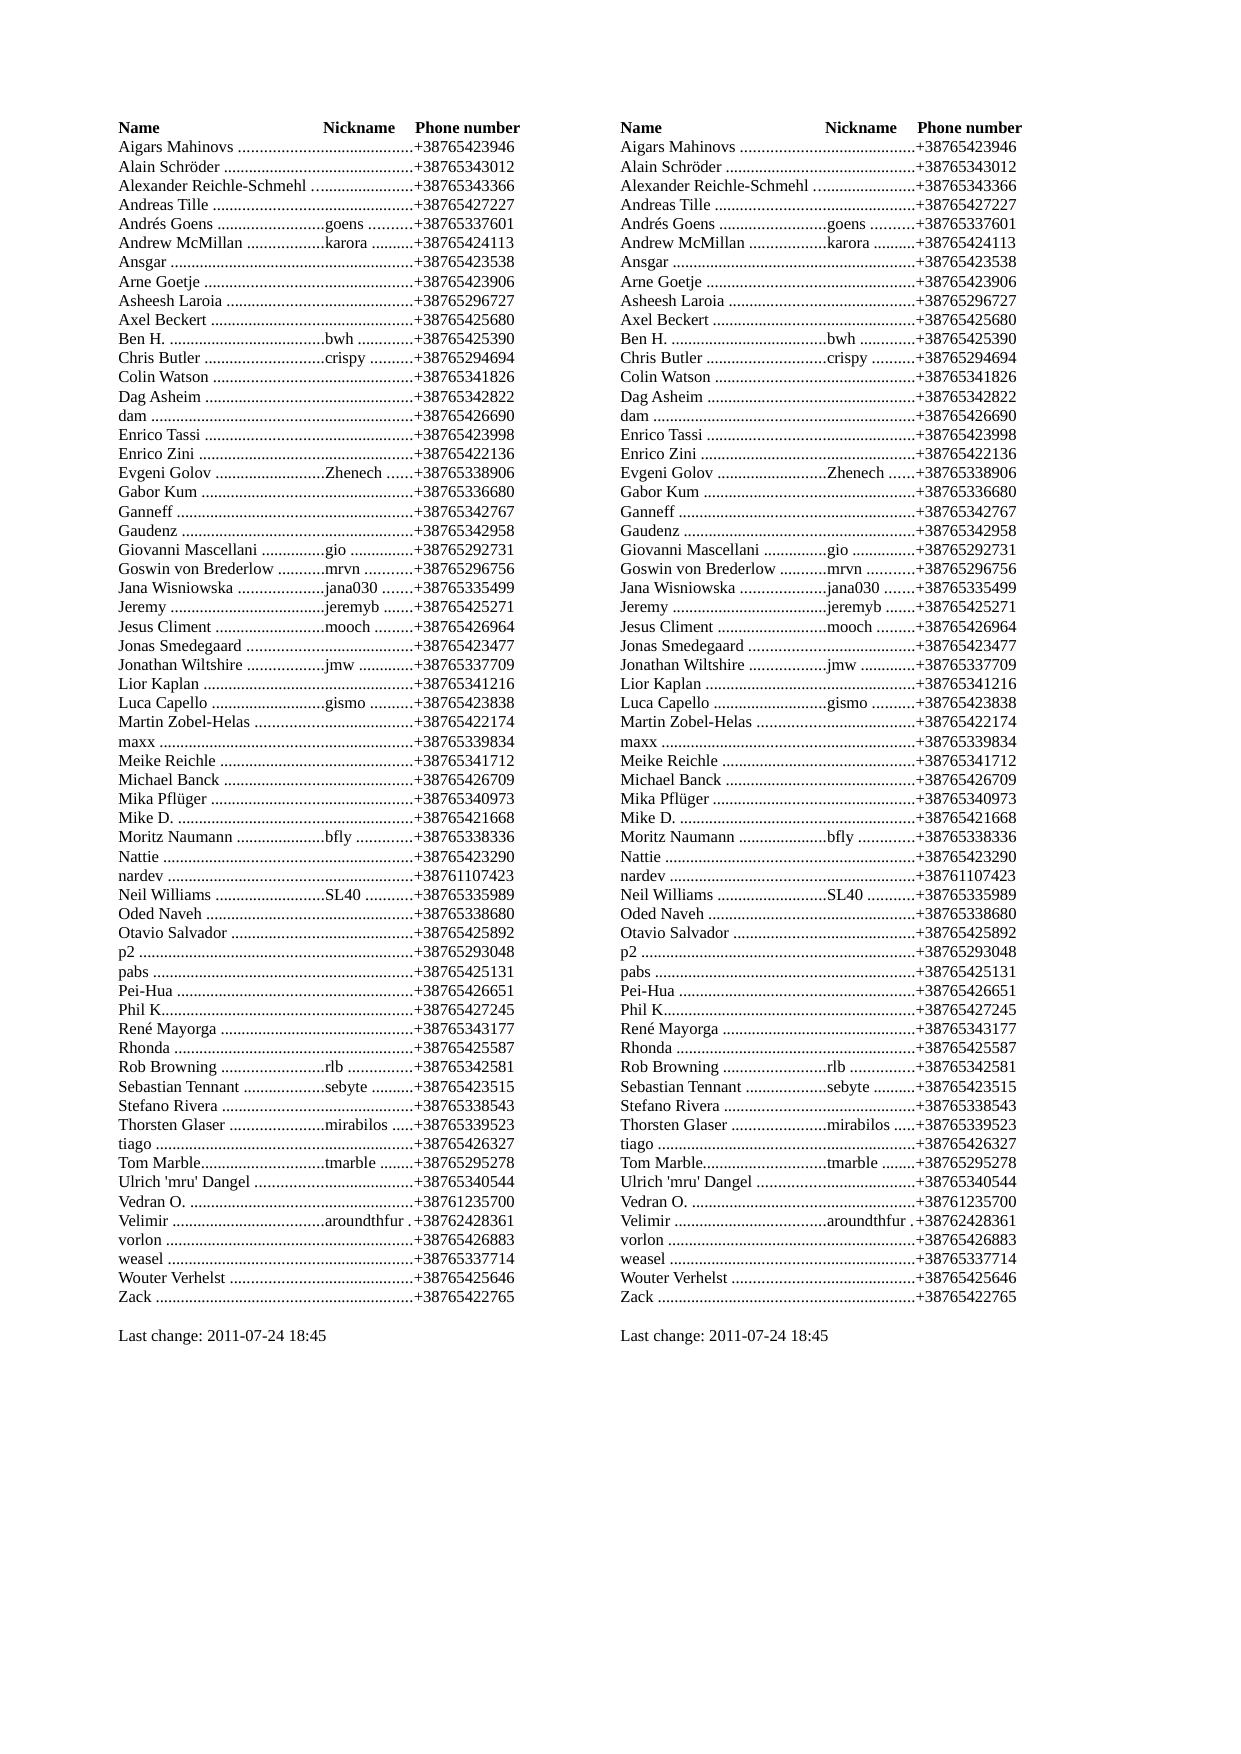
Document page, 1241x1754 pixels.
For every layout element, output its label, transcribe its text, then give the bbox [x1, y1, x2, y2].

text Wouter Verhelst +38765425646 [620, 1268, 1122, 1287]
text Jonas Smedegaard +38765423477 [620, 636, 1122, 655]
text René Mayorga +38765343177 [118, 1019, 620, 1038]
text Moritz Naumann bfly +38765338336 [620, 827, 1122, 846]
text Ulrich 'mru' Dangel +38765340544 [118, 1172, 620, 1191]
text Enrico Tassi +38765423998 [118, 425, 620, 444]
text Tom Marble tmarble +38765295278 [620, 1153, 1122, 1172]
text Ben H. bwh +38765425390 [118, 329, 620, 348]
text Wouter Verhelst +38765425646 [118, 1268, 620, 1287]
text Aigars Mahinovs +38765423946 [118, 137, 620, 156]
text pabs +38765425131 [620, 961, 1122, 981]
text Vedran O. +38761235700 [620, 1191, 1122, 1211]
text weasel +38765337714 [118, 1249, 620, 1268]
text Giovanni Mascellani gio +38765292731 [118, 540, 620, 559]
text Mike D. +38765421668 [118, 808, 620, 827]
text Axel Beckert +38765425680 [118, 310, 620, 329]
text Rob Browning rlb +38765342581 [620, 1057, 1122, 1076]
text Gaudenz +38765342958 [620, 521, 1122, 540]
text maxx +38765339834 [620, 731, 1122, 751]
text Enrico Zini +38765422136 [118, 444, 620, 463]
text Meike Reichle +38765341712 [620, 751, 1122, 770]
text Mika Pflüger +38765340973 [118, 789, 620, 808]
text Jeremy jeremyb +38765425271 [118, 597, 620, 616]
text Rhonda +38765425587 [118, 1038, 620, 1057]
text Rob Browning rlb +38765342581 [118, 1057, 620, 1076]
text Sebastian Tennant sebyte +38765423515 [620, 1076, 1122, 1096]
text vorlon +38765426883 [118, 1230, 620, 1249]
text Thorsten Glaser mirabilos +38765339523 [620, 1115, 1122, 1134]
text Gabor Kum +38765336680 [118, 482, 620, 501]
text Ansgar +38765423538 [118, 252, 620, 271]
text Oded Naveh +38765338680 [118, 904, 620, 923]
text Name Nickname Phone number [118, 118, 620, 137]
text Dag Asheim +38765342822 [118, 386, 620, 406]
text Vedran O. +38761235700 [118, 1191, 620, 1211]
text Chris Butler crispy +38765294694 [620, 348, 1122, 367]
text Lior Kaplan +38765341216 [620, 674, 1122, 693]
text Nattie +38765423290 [118, 846, 620, 866]
text nardev +38761107423 [620, 866, 1122, 885]
text Pei-Hua +38765426651 [620, 981, 1122, 1000]
text Sebastian Tennant sebyte +38765423515 [118, 1076, 620, 1096]
text Colin Watson +38765341826 [620, 367, 1122, 386]
text Thorsten Glaser mirabilos +38765339523 [118, 1115, 620, 1134]
text Otavio Salvador +38765425892 [118, 923, 620, 942]
text Last change: 2011-07-24 18:45 [118, 1326, 620, 1345]
text Alexander Reichle-Schmehl +38765343366 [118, 176, 620, 195]
text Enrico Zini +38765422136 [620, 444, 1122, 463]
text p2 +38765293048 [118, 942, 620, 961]
text Alain Schröder +38765343012 [118, 156, 620, 176]
text Jana Wisniowska jana030 +38765335499 [118, 578, 620, 597]
text Evgeni Golov Zhenech +38765338906 [118, 463, 620, 482]
text vorlon +38765426883 [620, 1230, 1122, 1249]
text Andreas Tille +38765427227 [118, 195, 620, 214]
text Chris Butler crispy +38765294694 [118, 348, 620, 367]
text Martin Zobel-Helas +38765422174 [620, 712, 1122, 731]
text Jana Wisniowska jana030 +38765335499 [620, 578, 1122, 597]
text Ganneff +38765342767 [118, 501, 620, 521]
text Pei-Hua +38765426651 [118, 981, 620, 1000]
text Goswin von Brederlow mrvn +38765296756 [620, 559, 1122, 578]
text Stefano Rivera +38765338543 [620, 1096, 1122, 1115]
text dam +38765426690 [620, 406, 1122, 425]
text Ganneff +38765342767 [620, 501, 1122, 521]
text Martin Zobel-Helas +38765422174 [118, 712, 620, 731]
text Arne Goetje +38765423906 [118, 271, 620, 291]
text Jesus Climent mooch +38765426964 [118, 616, 620, 636]
text Dag Asheim +38765342822 [620, 386, 1122, 406]
text Luca Capello gismo +38765423838 [118, 693, 620, 712]
text tiago +38765426327 [118, 1134, 620, 1153]
text Lior Kaplan +38765341216 [118, 674, 620, 693]
text Axel Beckert +38765425680 [620, 310, 1122, 329]
text René Mayorga +38765343177 [620, 1019, 1122, 1038]
text weasel +38765337714 [620, 1249, 1122, 1268]
text Andrés Goens goens +38765337601 [118, 214, 620, 233]
text Oded Naveh +38765338680 [620, 904, 1122, 923]
text Mike D. +38765421668 [620, 808, 1122, 827]
text Zack +38765422765 [118, 1287, 620, 1306]
text Goswin von Brederlow mrvn +38765296756 [118, 559, 620, 578]
text Michael Banck +38765426709 [118, 770, 620, 789]
text Asheesh Laroia +38765296727 [620, 291, 1122, 310]
text Alexander Reichle-Schmehl +38765343366 [620, 176, 1122, 195]
text Luca Capello gismo +38765423838 [620, 693, 1122, 712]
text Meike Reichle +38765341712 [118, 751, 620, 770]
text Jesus Climent mooch +38765426964 [620, 616, 1122, 636]
text Neil Williams SL40 +38765335989 [118, 885, 620, 904]
text Jonathan Wiltshire jmw +38765337709 [118, 655, 620, 674]
text dam +38765426690 [118, 406, 620, 425]
text Andrés Goens goens +38765337601 [620, 214, 1122, 233]
text Ben H. bwh +38765425390 [620, 329, 1122, 348]
text Tom Marble tmarble +38765295278 [118, 1153, 620, 1172]
text Neil Williams SL40 +38765335989 [620, 885, 1122, 904]
text Moritz Naumann bfly +38765338336 [118, 827, 620, 846]
text Asheesh Laroia +38765296727 [118, 291, 620, 310]
text Michael Banck +38765426709 [620, 770, 1122, 789]
text Nattie +38765423290 [620, 846, 1122, 866]
text Jonathan Wiltshire jmw +38765337709 [620, 655, 1122, 674]
text Velimir aroundthfur +38762428361 [118, 1211, 620, 1230]
text Gabor Kum +38765336680 [620, 482, 1122, 501]
text Velimir aroundthfur +38762428361 [620, 1211, 1122, 1230]
text maxx +38765339834 [118, 731, 620, 751]
text Last change: 2011-07-24 18:45 [620, 1326, 1122, 1345]
text Aigars Mahinovs +38765423946 [620, 137, 1122, 156]
text tiago +38765426327 [620, 1134, 1122, 1153]
text p2 +38765293048 [620, 942, 1122, 961]
text Enrico Tassi +38765423998 [620, 425, 1122, 444]
text Stefano Rivera +38765338543 [118, 1096, 620, 1115]
text Evgeni Golov Zhenech +38765338906 [620, 463, 1122, 482]
text Mika Pflüger +38765340973 [620, 789, 1122, 808]
text Andrew McMillan karora +38765424113 [118, 233, 620, 252]
text Jonas Smedegaard +38765423477 [118, 636, 620, 655]
text Ansgar +38765423538 [620, 252, 1122, 271]
text Andreas Tille +38765427227 [620, 195, 1122, 214]
text Name Nickname Phone number [620, 118, 1122, 137]
text Giovanni Mascellani gio +38765292731 [620, 540, 1122, 559]
text Alain Schröder +38765343012 [620, 156, 1122, 176]
text Otavio Salvador +38765425892 [620, 923, 1122, 942]
text Phil K. +38765427245 [118, 1000, 620, 1019]
text nardev +38761107423 [118, 866, 620, 885]
text Arne Goetje +38765423906 [620, 271, 1122, 291]
text Rhonda +38765425587 [620, 1038, 1122, 1057]
text pabs +38765425131 [118, 961, 620, 981]
text Zack +38765422765 [620, 1287, 1122, 1306]
text Jeremy jeremyb +38765425271 [620, 597, 1122, 616]
text Gaudenz +38765342958 [118, 521, 620, 540]
text Ulrich 'mru' Dangel +38765340544 [620, 1172, 1122, 1191]
text Colin Watson +38765341826 [118, 367, 620, 386]
text Andrew McMillan karora +38765424113 [620, 233, 1122, 252]
text Phil K. +38765427245 [620, 1000, 1122, 1019]
